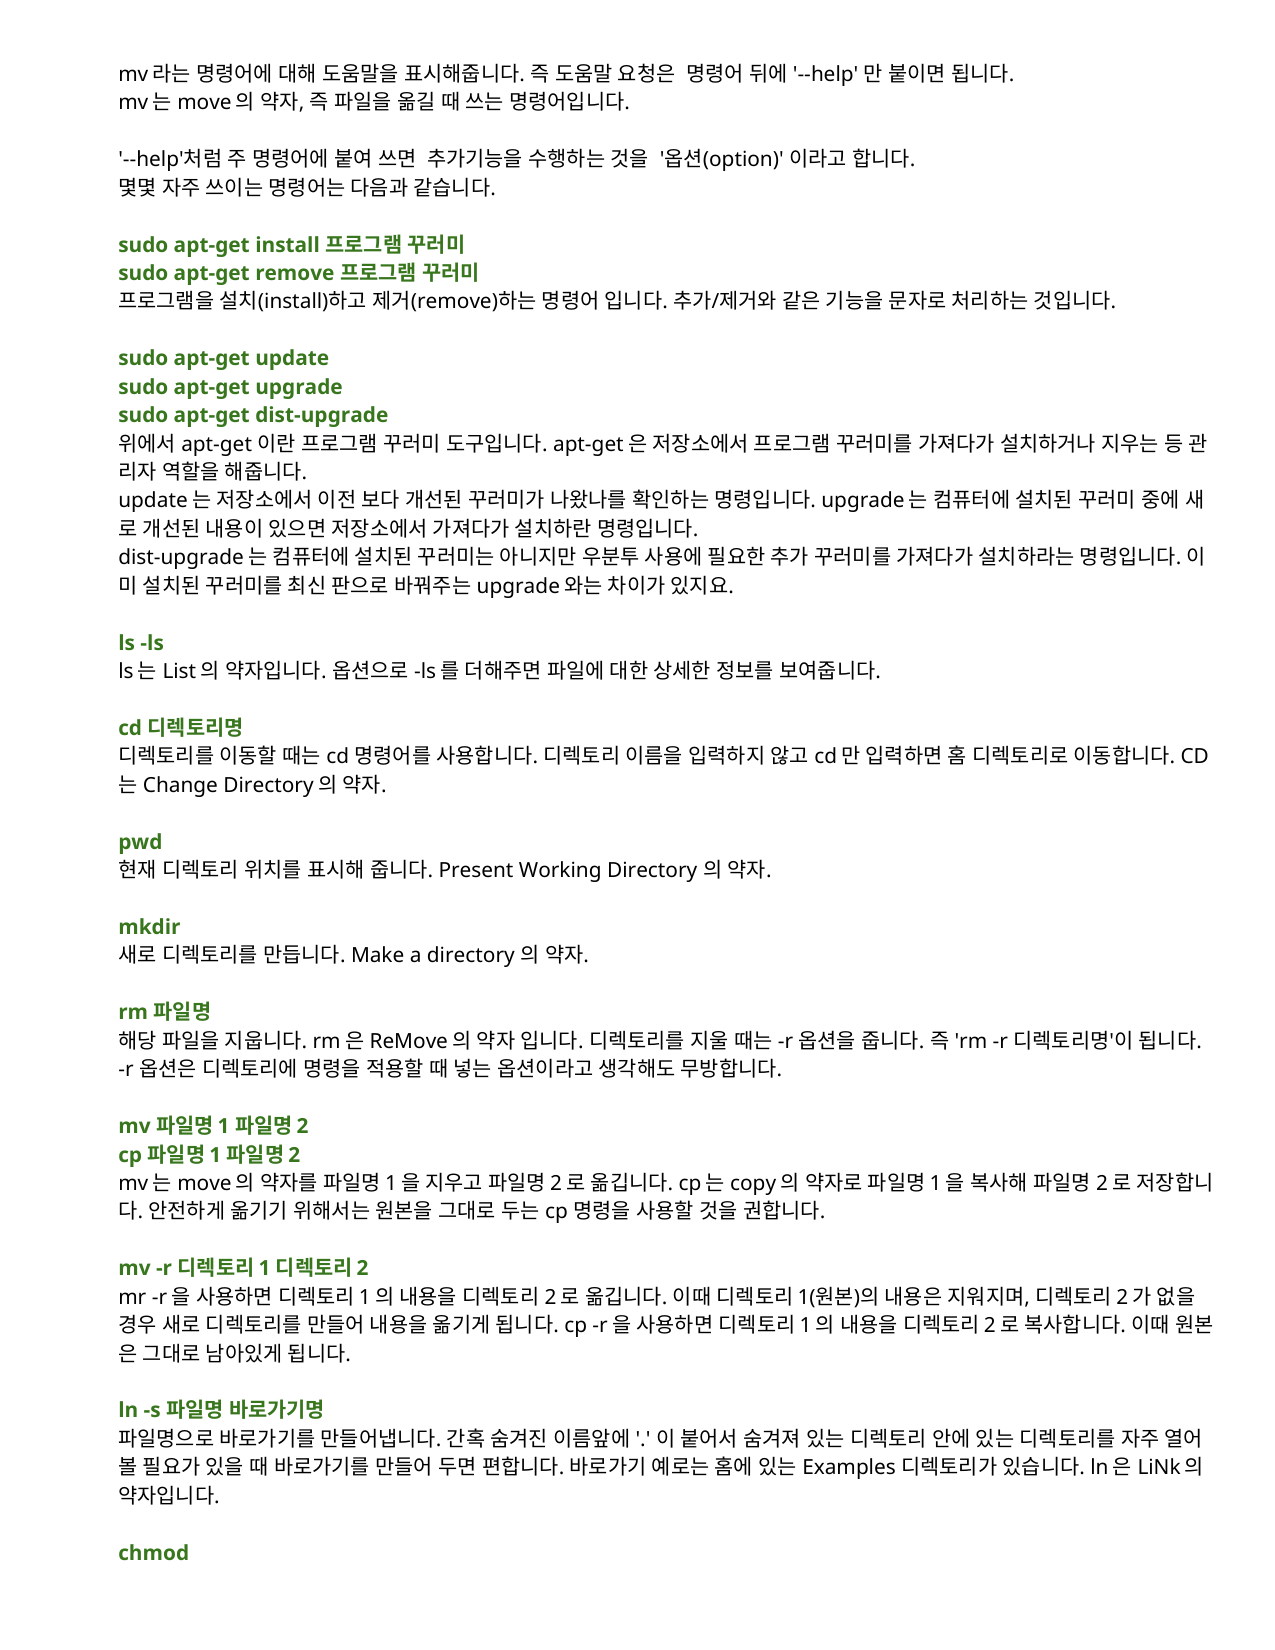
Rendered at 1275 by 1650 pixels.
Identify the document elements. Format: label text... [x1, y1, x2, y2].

text mv라는 명령어에 대해 도움말을 표시해줍니다. 즉 도움말 요청은 명령어 뒤에 '--help' 만 붙이면 됩니다. mv는 move의 약자, 즉 파일을 옮길 때 쓰는 명령어입니다. '--help'처럼 주 명령어에 붙여 쓰면 추가기능을 수행하는 것을 '옵션(option)' 이라고 합니다. 몇몇 자주 쓰이는 명령어는 다음과 같습니다. sudo apt-get install 프로그램 꾸러미 sudo apt-get remove 프로그램 꾸러미 프로그램을 설치(install)하고 제거(remove)하는 명령어 입니다. 추가/제거와 같은 기능을 문자로 처리하는 것입니다. sudo apt-get update sudo apt-get upgrade sudo apt-get dist-upgrade 위에서 apt-get 이란 프로그램 꾸러미 도구입니다. apt-get은 저장소에서 프로그램 꾸러미를 가져다가 설치하거나 지우는 등 관리자 역할을 해줍니다. update는 저장소에서 이전 보다 개선된 꾸러미가 나왔나를 확인하는 명령입니다. upgrade는 컴퓨터에 설치된 꾸러미 중에 새로 개선된 내용이 있으면 저장소에서 가져다가 설치하란 명령입니다. dist-upgrade는 컴퓨터에 설치된 꾸러미는 아니지만 우분투 사용에 필요한 추가 꾸러미를 가져다가 설치하라는 명령입니다. 이미 설치된 꾸러미를 최신 판으로 바꿔주는 upgrade와는 차이가 있지요. ls -ls ls는 List의 약자입니다. 옵션으로 -ls를 더해주면 파일에 대한 상세한 정보를 보여줍니다. cd 디렉토리명 디렉토리를 이동할 때는 cd 명령어를 사용합니다. 디렉토리 이름을 입력하지 않고 cd만 입력하면 홈 디렉토리로 이동합니다. CD는 Change Directory의 약자. pwd 현재 디렉토리 위치를 표시해 줍니다. Present Working Directory 의 약자. mkdir 새로 디렉토리를 만듭니다. Make a directory 의 약자. rm 파일명 해당 파일을 지웁니다. rm은 ReMove의 약자 입니다. 디렉토리를 지울 때는 -r 옵션을 줍니다. 즉 'rm -r 디렉토리명'이 됩니다. -r 옵션은 디렉토리에 명령을 적용할 때 넣는 옵션이라고 생각해도 무방합니다. mv 파일명1 파일명2 cp 파일명1 파일명2 mv는 move의 약자를 파일명1을 지우고 파일명2로 옮깁니다. cp는 copy의 약자로 파일명1을 복사해 파일명 2로 저장합니다. 안전하게 옮기기 위해서는 원본을 그대로 두는 cp 명령을 사용할 것을 권합니다. mv -r 디렉토리1 디렉토리2 mr -r을 사용하면 디렉토리1의 내용을 디렉토리 2로 옮깁니다. 이때 디렉토리1(원본)의 내용은 지워지며, 디렉토리2가 없을 경우 새로 디렉토리를 만들어 내용을 옮기게 됩니다. cp -r을 사용하면 디렉토리1의 내용을 디렉토리2로 복사합니다. 이때 원본은 그대로 남아있게 됩니다. ln -s 파일명 바로가기명 파일명으로 바로가기를 만들어냅니다. 간혹 숨겨진 이름앞에 '.' 이 붙어서 숨겨져 있는 디렉토리 안에 있는 디렉토리를 자주 열어볼 필요가 있을 때 바로가기를 만들어 두면 편합니다. 바로가기 예로는 홈에 있는 Examples 디렉토리가 있습니다. ln은 LiNk의 약자입니다. chmod [118, 59, 1216, 1566]
